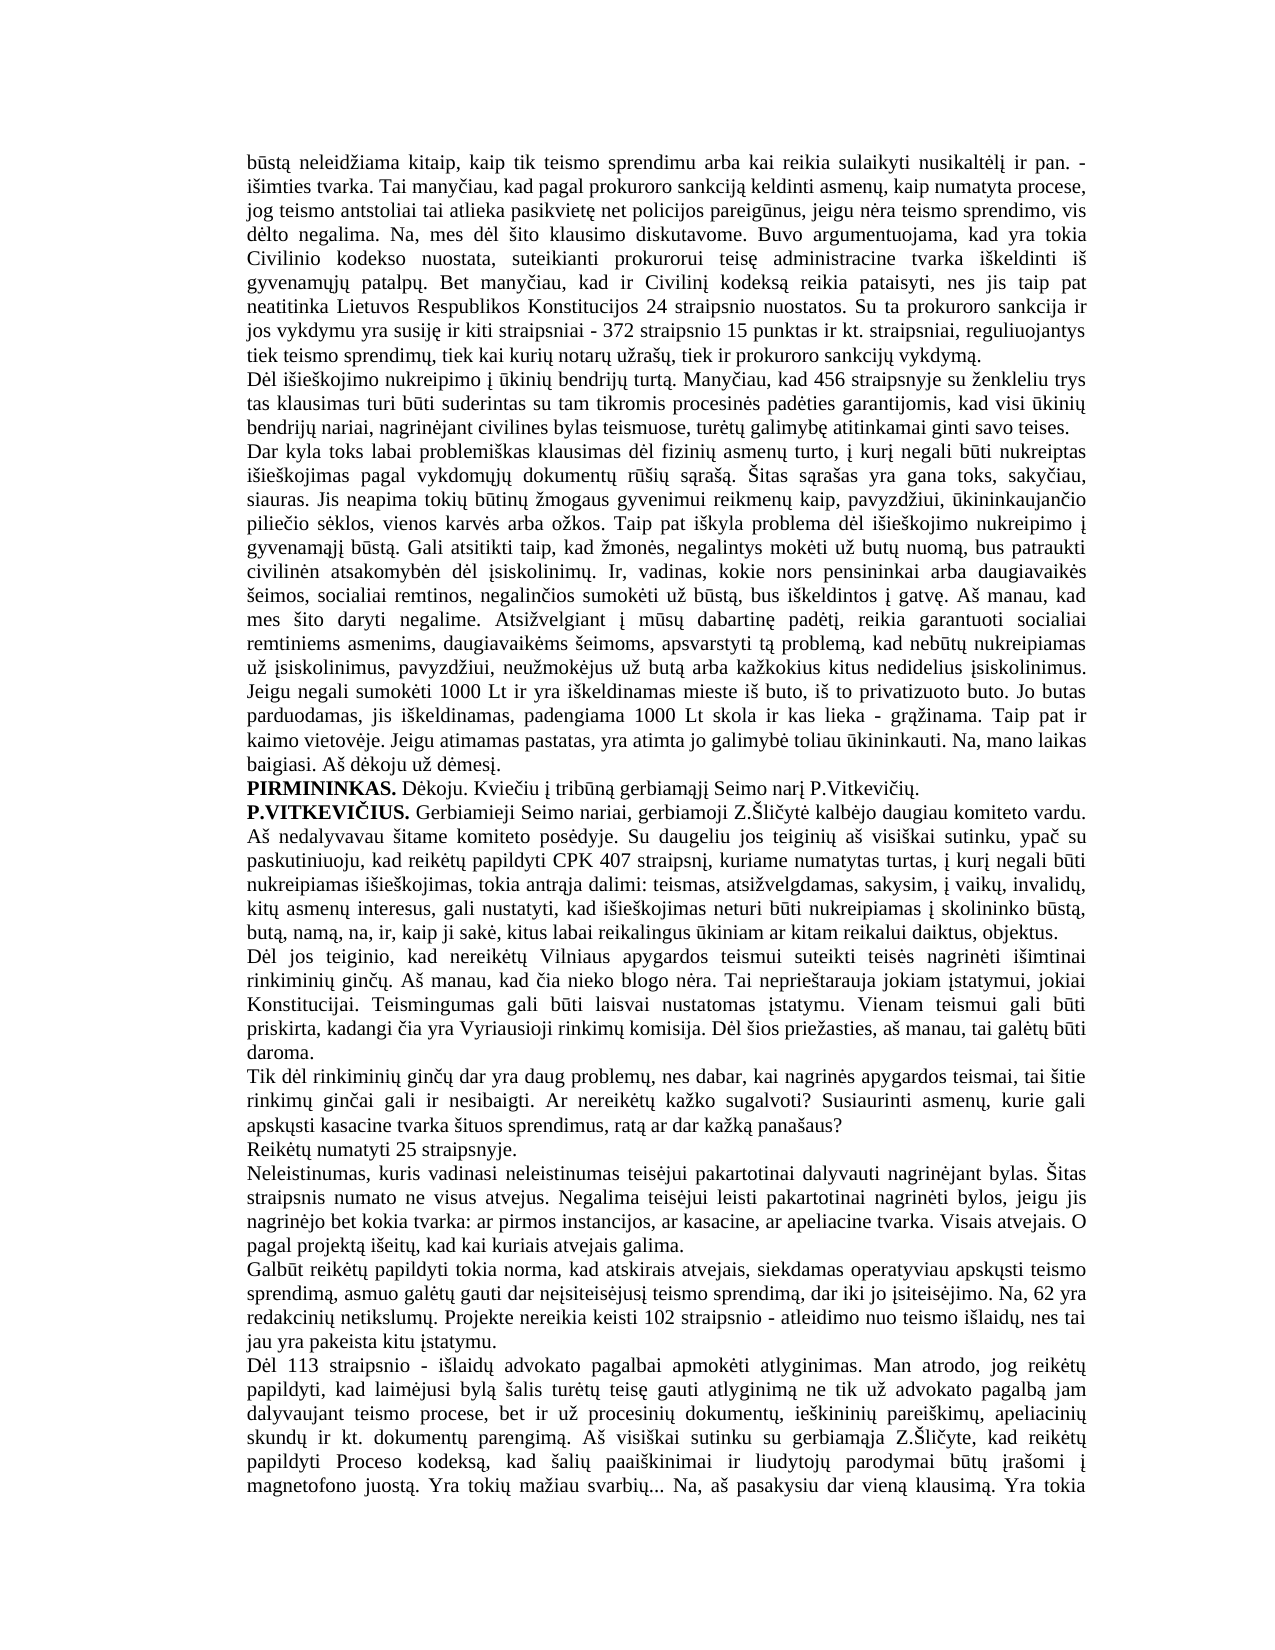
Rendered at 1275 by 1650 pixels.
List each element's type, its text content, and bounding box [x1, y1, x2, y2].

text Galbūt reikėtų papildyti tokia norma, kad atskirais atvejais, siekdamas operatyviau apskųsti teismo sprendimą, asmuo galėtų gauti dar neįsiteisėjusį teismo sprendimą, dar iki jo įsiteisėjimo. Na, 62 yra redakcinių netikslumų. Projekte nereikia keisti 102 straipsnio - atleidimo nuo teismo išlaidų, nes tai jau yra pakeista kitu įstatymu. [247, 1257, 1087, 1353]
text P.VITKEVIČIUS. Gerbiamieji Seimo nariai, gerbiamoji Z.Šličytė kalbėjo daugiau komiteto vardu. Aš nedalyvavau šitame komiteto posėdyje. Su daugeliu jos teiginių aš visiškai sutinku, ypač su paskutiniuoju, kad reikėtų papildyti CPK 407 straipsnį, kuriame numatytas turtas, į kurį negali būti nukreipiamas išieškojimas, tokia antrąja dalimi: teismas, atsižvelgdamas, sakysim, į vaikų, invalidų, kitų asmenų interesus, gali nustatyti, kad išieškojimas neturi būti nukreipiamas į skolininko būstą, butą, namą, na, ir, kaip ji sakė, kitus labai reikalingus ūkiniam ar kitam reikalui daiktus, objektus. [247, 800, 1087, 944]
text Dar kyla toks labai problemiškas klausimas dėl fizinių asmenų turto, į kurį negali būti nukreiptas išieškojimas pagal vykdomųjų dokumentų rūšių sąrašą. Šitas sąrašas yra gana toks, sakyčiau, siauras. Jis neapima tokių būtinų žmogaus gyvenimui reikmenų kaip, pavyzdžiui, ūkininkaujančio piliečio sėklos, vienos karvės arba ožkos. Taip pat iškyla problema dėl išieškojimo nukreipimo į gyvenamąjį būstą. Gali atsitikti taip, kad žmonės, negalintys mokėti už butų nuomą, bus patraukti civilinėn atsakomybėn dėl įsiskolinimų. Ir, vadinas, kokie nors pensininkai arba daugiavaikės šeimos, socialiai remtinos, negalinčios sumokėti už būstą, bus iškeldintos į gatvę. Aš manau, kad mes šito daryti negalime. Atsižvelgiant į mūsų dabartinę padėtį, reikia garantuoti socialiai remtiniems asmenims, daugiavaikėms šeimoms, apsvarstyti tą problemą, kad nebūtų nukreipiamas už įsiskolinimus, pavyzdžiui, neužmokėjus už butą arba kažkokius kitus nedidelius įsiskolinimus. Jeigu negali sumokėti 1000 Lt ir yra iškeldinamas mieste iš buto, iš to privatizuoto buto. Jo butas parduodamas, jis iškeldinamas, padengiama 1000 Lt skola ir kas lieka - grąžinama. Taip pat ir kaimo vietovėje. Jeigu atimamas pastatas, yra atimta jo galimybė toliau ūkininkauti. Na, mano laikas baigiasi. Aš dėkoju už dėmesį. [247, 439, 1087, 776]
text Reikėtų numatyti 25 straipsnyje. [247, 1137, 1087, 1161]
text PIRMININKAS. Dėkoju. Kviečiu į tribūną gerbiamąjį Seimo narį P.Vitkevičių. [247, 776, 1087, 800]
text Dėl jos teiginio, kad nereikėtų Vilniaus apygardos teismui suteikti teisės nagrinėti išimtinai rinkiminių ginčų. Aš manau, kad čia nieko blogo nėra. Tai neprieštarauja jokiam įstatymui, jokiai Konstitucijai. Teismingumas gali būti laisvai nustatomas įstatymu. Vienam teismui gali būti priskirta, kadangi čia yra Vyriausioji rinkimų komisija. Dėl šios priežasties, aš manau, tai galėtų būti daroma. [247, 944, 1087, 1064]
text Dėl 113 straipsnio - išlaidų advokato pagalbai apmokėti atlyginimas. Man atrodo, jog reikėtų papildyti, kad laimėjusi bylą šalis turėtų teisę gauti atlyginimą ne tik už advokato pagalbą jam dalyvaujant teismo procese, bet ir už procesinių dokumentų, ieškininių pareiškimų, apeliacinių skundų ir kt. dokumentų parengimą. Aš visiškai sutinku su gerbiamąja Z.Šličyte, kad reikėtų papildyti Proceso kodeksą, kad šalių paaiškinimai ir liudytojų parodymai būtų įrašomi į magnetofono juostą. Yra tokių mažiau svarbių... Na, aš pasakysiu dar vieną klausimą. Yra tokia [247, 1353, 1087, 1497]
text Tik dėl rinkiminių ginčų dar yra daug problemų, nes dabar, kai nagrinės apygardos teismai, tai šitie rinkimų ginčai gali ir nesibaigti. Ar nereikėtų kažko sugalvoti? Susiaurinti asmenų, kurie gali apskųsti kasacine tvarka šituos sprendimus, ratą ar dar kažką panašaus? [247, 1064, 1087, 1137]
text Neleistinumas, kuris vadinasi neleistinumas teisėjui pakartotinai dalyvauti nagrinėjant bylas. Šitas straipsnis numato ne visus atvejus. Negalima teisėjui leisti pakartotinai nagrinėti bylos, jeigu jis nagrinėjo bet kokia tvarka: ar pirmos instancijos, ar kasacine, ar apeliacine tvarka. Visais atvejais. O pagal projektą išeitų, kad kai kuriais atvejais galima. [247, 1161, 1087, 1257]
text būstą neleidžiama kitaip, kaip tik teismo sprendimu arba kai reikia sulaikyti nusikaltėlį ir pan. - išimties tvarka. Tai manyčiau, kad pagal prokuroro sankciją keldinti asmenų, kaip numatyta procese, jog teismo antstoliai tai atlieka pasikvietę net policijos pareigūnus, jeigu nėra teismo sprendimo, vis dėlto negalima. Na, mes dėl šito klausimo diskutavome. Buvo argumentuojama, kad yra tokia Civilinio kodekso nuostata, suteikianti prokurorui teisę administracine tvarka iškeldinti iš gyvenamųjų patalpų. Bet manyčiau, kad ir Civilinį kodeksą reikia pataisyti, nes jis taip pat neatitinka Lietuvos Respublikos Konstitucijos 24 straipsnio nuostatos. Su ta prokuroro sankcija ir jos vykdymu yra susiję ir kiti straipsniai - 372 straipsnio 15 punktas ir kt. straipsniai, reguliuojantys tiek teismo sprendimų, tiek kai kurių notarų užrašų, tiek ir prokuroro sankcijų vykdymą. [247, 150, 1087, 367]
text Dėl išieškojimo nukreipimo į ūkinių bendrijų turtą. Manyčiau, kad 456 straipsnyje su ženkleliu trys tas klausimas turi būti suderintas su tam tikromis procesinės padėties garantijomis, kad visi ūkinių bendrijų nariai, nagrinėjant civilines bylas teismuose, turėtų galimybę atitinkamai ginti savo teises. [247, 367, 1087, 439]
